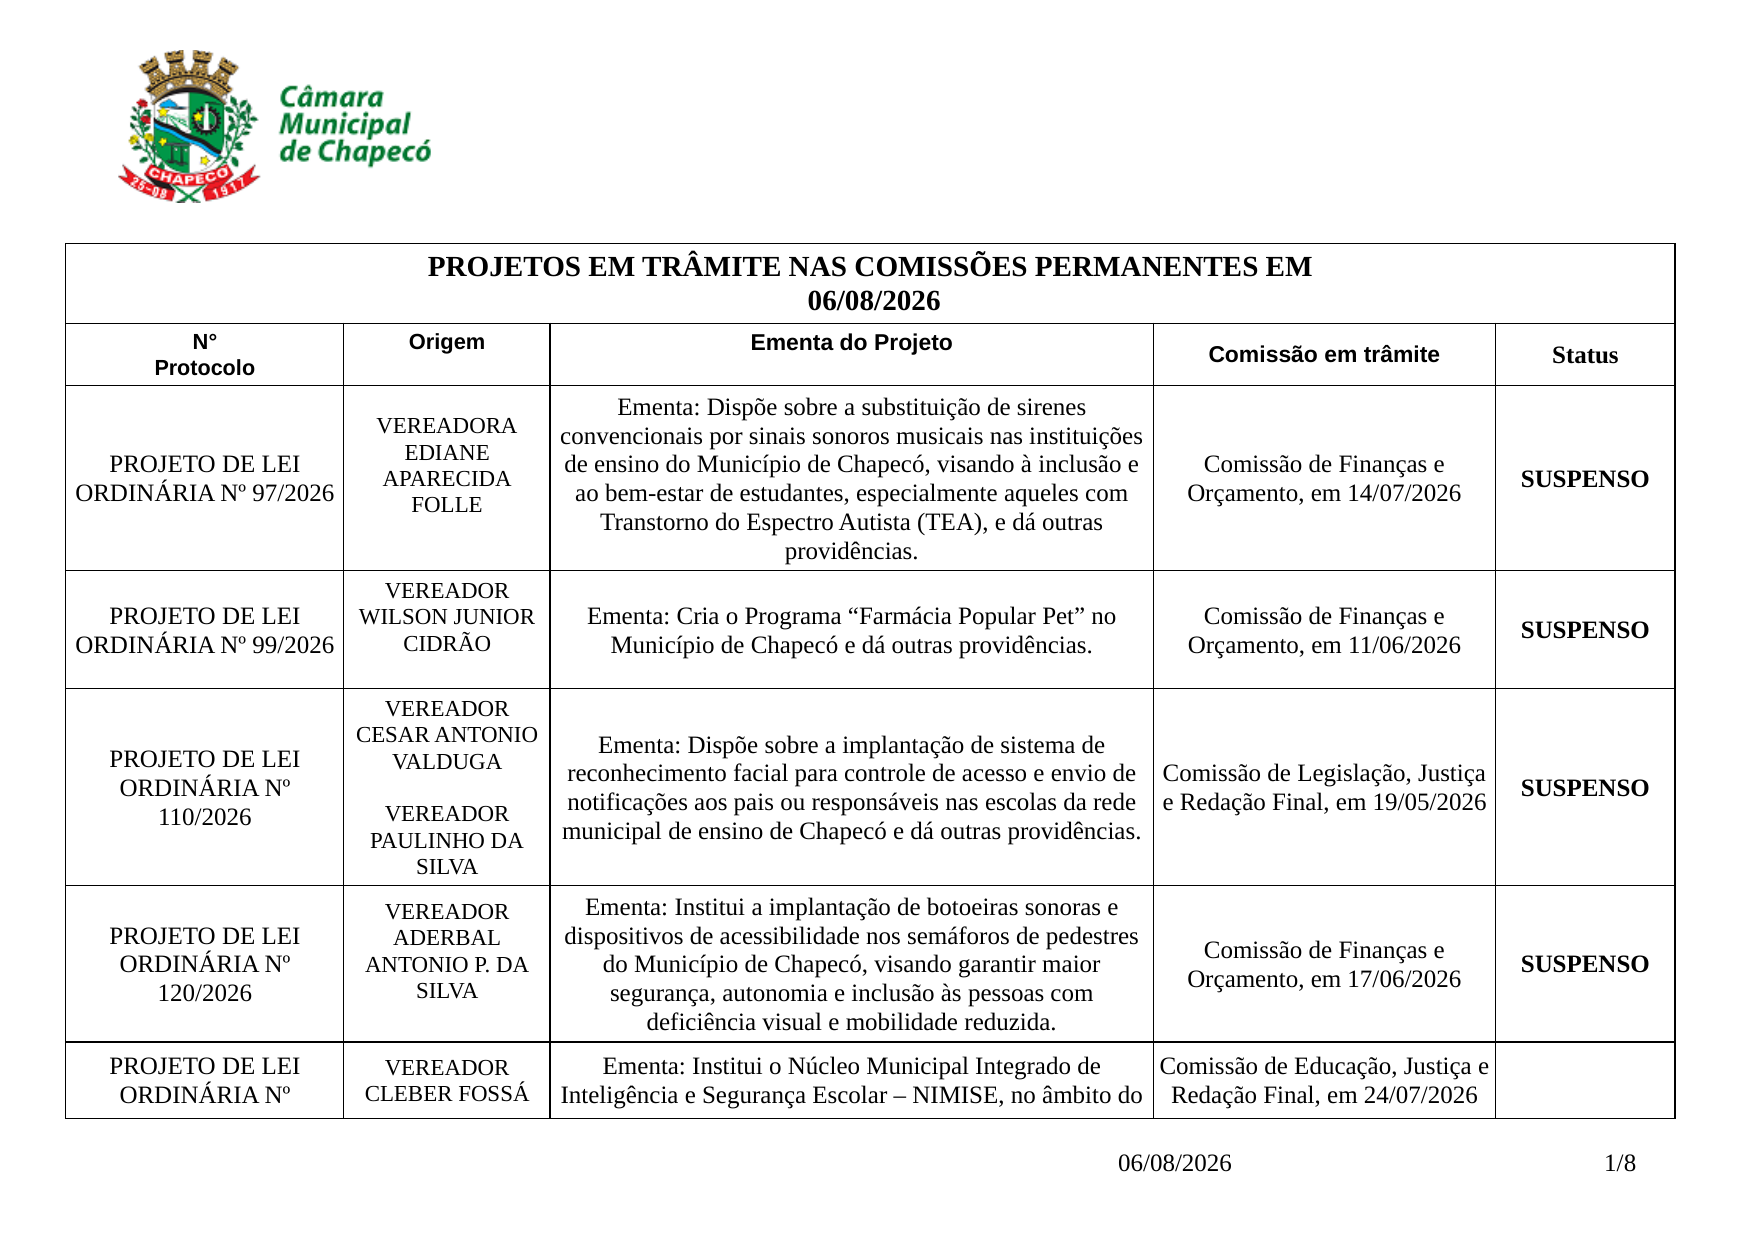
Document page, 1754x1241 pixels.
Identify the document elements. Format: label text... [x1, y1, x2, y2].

table_cell [1496, 1043, 1674, 1118]
table_cell Ementa: Dispõe sobre a substituição de sirenes convencionais por sinais sonoros musicais nas instituições de ensino do Município de Chapecó, visando à inclusão e ao bem-estar de estudantes, especialmente aqueles com Transtorno do Espectro Autista (TEA), e dá outras providências. [551, 386, 1153, 570]
table_cell VEREADOR ADERBAL ANTONIO P. DA SILVA [344, 886, 549, 1041]
table_cell VEREADORA EDIANE APARECIDA FOLLE [344, 386, 549, 570]
table_cell VEREADOR WILSON JUNIOR CIDRÃO [344, 571, 549, 688]
table_cell N° Protocolo [66, 324, 343, 385]
table_cell Comissão de Finanças e Orçamento, em 14/07/2026 [1154, 386, 1495, 570]
table_cell Comissão de Legislação, Justiça e Redação Final, em 19/05/2026 [1154, 689, 1495, 885]
table_cell Comissão de Finanças e Orçamento, em 17/06/2026 [1154, 886, 1495, 1041]
table_cell PROJETO DE LEI ORDINÁRIA Nº 99/2026 [66, 571, 343, 688]
table_cell Comissão em trâmite [1154, 324, 1495, 385]
table_cell PROJETO DE LEI ORDINÁRIA Nº 120/2026 [66, 886, 343, 1041]
table_cell PROJETO DE LEI ORDINÁRIA Nº [66, 1043, 343, 1118]
table_cell Ementa: Cria o Programa “Farmácia Popular Pet” no Município de Chapecó e dá outras providências. [551, 571, 1153, 688]
table_cell SUSPENSO [1496, 386, 1674, 570]
table_cell Ementa: Institui a implantação de botoeiras sonoras e dispositivos de acessibilidade nos semáforos de pedestres do Município de Chapecó, visando garantir maior segurança, autonomia e inclusão às pessoas com deficiência visual e mobilidade reduzida. [551, 886, 1153, 1041]
table_cell Ementa: Institui o Núcleo Municipal Integrado de Inteligência e Segurança Escolar – NIMISE, no âmbito do [551, 1043, 1153, 1118]
table_cell Status [1496, 324, 1674, 385]
table_cell SUSPENSO [1496, 689, 1674, 885]
table_cell PROJETO DE LEI ORDINÁRIA Nº 97/2026 [66, 386, 343, 570]
table_cell VEREADOR CLEBER FOSSÁ [344, 1043, 549, 1118]
table_cell Comissão de Finanças e Orçamento, em 11/06/2026 [1154, 571, 1495, 688]
table_cell PROJETO DE LEI ORDINÁRIA Nº 110/2026 [66, 689, 343, 885]
table_cell Origem [344, 324, 549, 385]
table_header PROJETOS EM TRÂMITE NAS COMISSÕES PERMANENTES EM 06/08/2026 [66, 244, 1674, 322]
table_cell Ementa: Dispõe sobre a implantação de sistema de reconhecimento facial para controle de acesso e envio de notificações aos pais ou responsáveis nas escolas da rede municipal de ensino de Chapecó e dá outras providências. [551, 689, 1153, 885]
table_cell Ementa do Projeto [551, 324, 1153, 385]
table_cell SUSPENSO [1496, 886, 1674, 1041]
table_cell Comissão de Educação, Justiça e Redação Final, em 24/07/2026 [1154, 1043, 1495, 1118]
picture [118, 50, 431, 203]
table_cell SUSPENSO [1496, 571, 1674, 688]
table_cell VEREADOR CESAR ANTONIO VALDUGA VEREADOR PAULINHO DA SILVA [344, 689, 549, 885]
